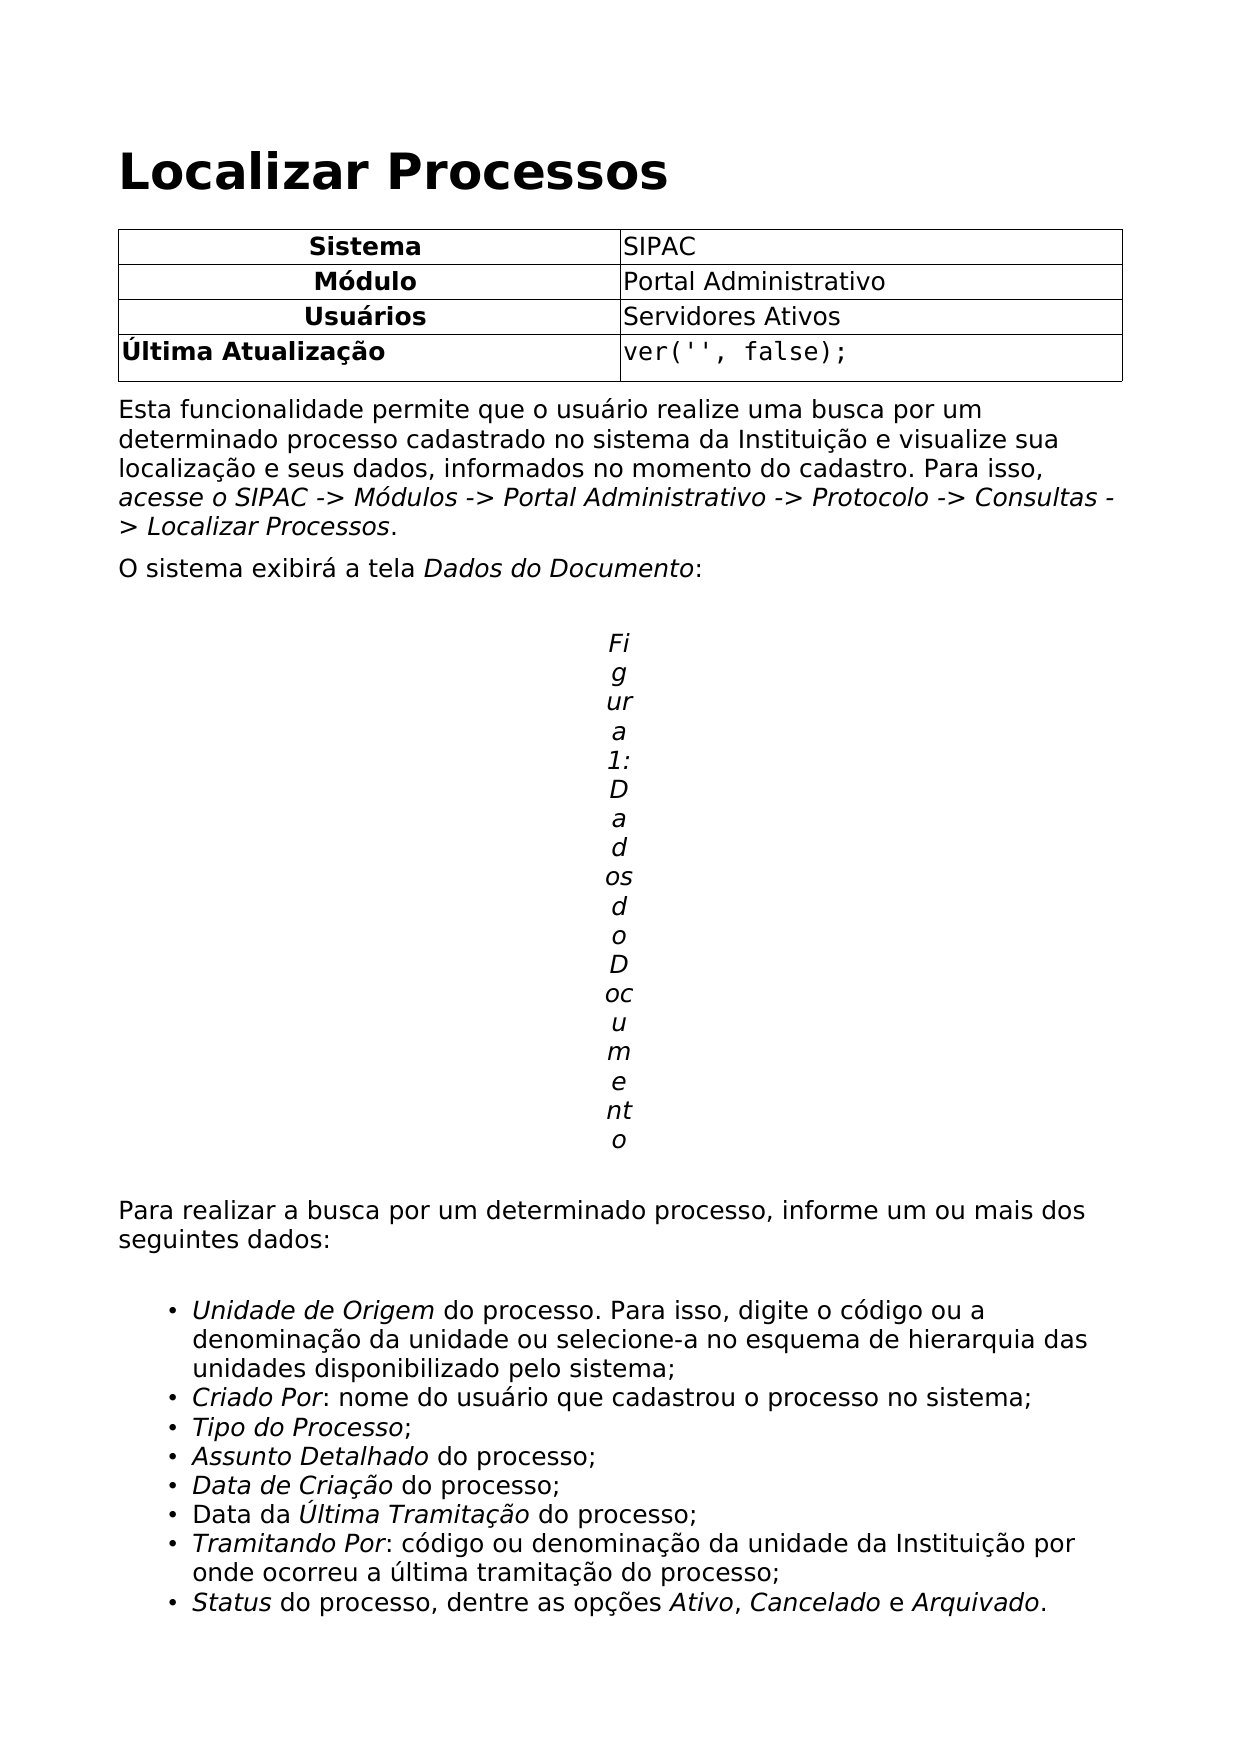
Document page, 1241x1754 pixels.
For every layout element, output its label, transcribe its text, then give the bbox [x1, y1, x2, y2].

table_header Sistema [119, 230, 620, 264]
text O sistema exibirá a tela Dados do Documento: [118, 554, 1122, 583]
list Tramitando Por: código ou denominação da unidade da Instituição por onde ocorreu a última tramitação do processo; [177, 1529, 1122, 1588]
list Criado Por: nome do usuário que cadastrou o processo no sistema; [177, 1384, 1122, 1413]
subtitle Localizar Processos [118, 143, 1122, 201]
list Tipo do Processo; [177, 1413, 1122, 1442]
table_cell Usuários [119, 300, 620, 334]
table_header SIPAC [621, 230, 1122, 264]
text Esta funcionalidade permite que o usuário realize uma busca por um determinado processo cadastrado no sistema da Instituição e visualize sua localização e seus dados, informados no momento do cadastro. Para isso, acesse o SIPAC -> Módulos -> Portal Administrativo -> Protocolo -> Consultas -> Localizar Processos. [118, 396, 1122, 542]
list Status do processo, dentre as opções Ativo, Cancelado e Arquivado. [177, 1588, 1122, 1617]
table_cell Portal Administrativo [621, 265, 1122, 299]
text Figura 1: Dados do Documento [603, 608, 637, 1154]
table_cell ver('', false); [621, 335, 1122, 381]
list Assunto Detalhado do processo; [177, 1442, 1122, 1471]
table_cell Servidores Ativos [621, 300, 1122, 334]
text Para realizar a busca por um determinado processo, informe um ou mais dos seguintes dados: [118, 1196, 1122, 1254]
list Data de Criação do processo; [177, 1471, 1122, 1500]
list Data da Última Tramitação do processo; [177, 1500, 1122, 1529]
table_cell Módulo [119, 265, 620, 299]
list Unidade de Origem do processo. Para isso, digite o código ou a denominação da unidade ou selecione-a no esquema de hierarquia das unidades disponibilizado pelo sistema; [177, 1296, 1122, 1384]
table_cell Última Atualização [119, 335, 620, 381]
